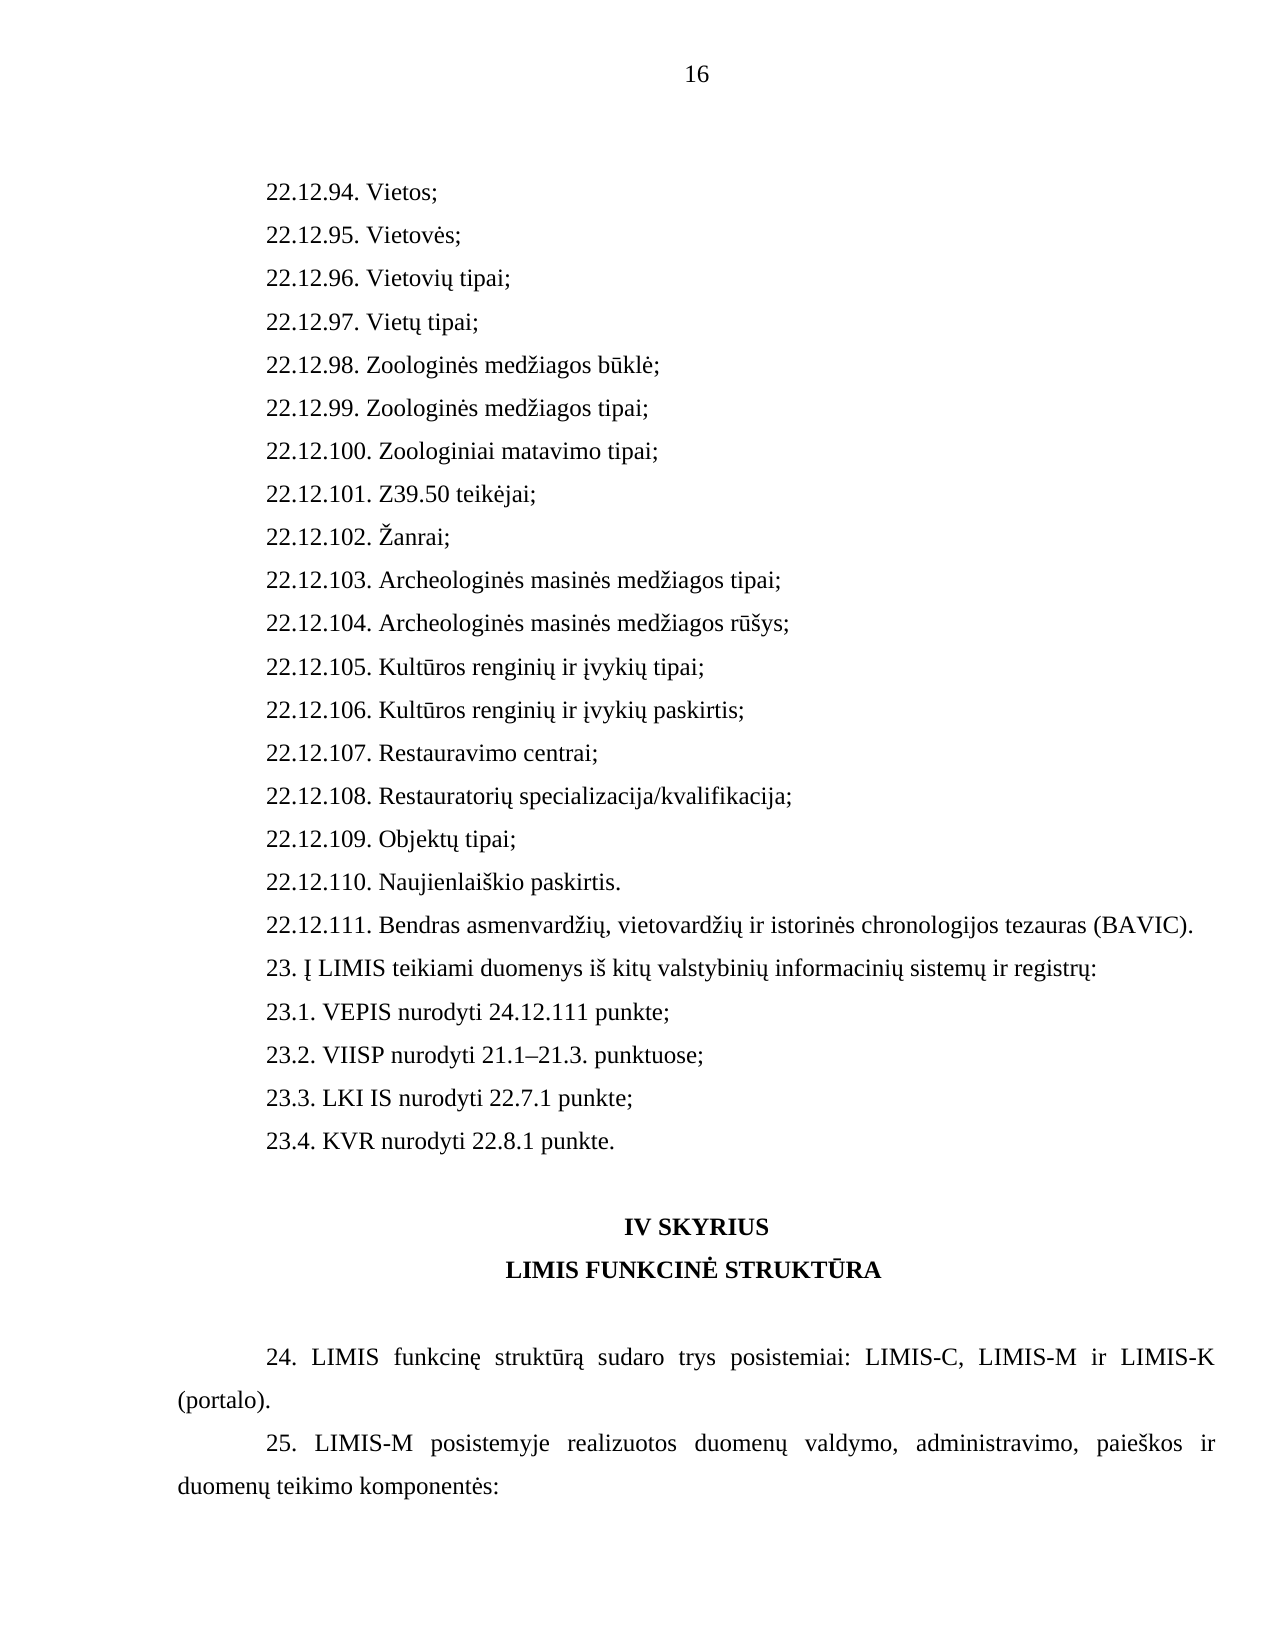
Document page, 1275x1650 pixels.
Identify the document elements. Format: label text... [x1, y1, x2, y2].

text 23.2. VIISP nurodyti 21.1–21.3. punktuose; [177, 1040, 1216, 1068]
text 24. LIMIS funkcinę struktūrą sudaro trys posistemiai: LIMIS-C, LIMIS-M ir LIMIS-K (portalo). [177, 1342, 1216, 1413]
text 22.12.104. Archeologinės masinės medžiagos rūšys; [177, 608, 1216, 637]
text 22.12.95. Vietovės; [177, 220, 1216, 249]
text 22.12.96. Vietovių tipai; [177, 263, 1216, 292]
text 22.12.99. Zoologinės medžiagos tipai; [177, 393, 1216, 422]
text 22.12.107. Restauravimo centrai; [177, 738, 1216, 767]
text 23.1. VEPIS nurodyti 24.12.111 punkte; [177, 997, 1216, 1025]
text 22.12.102. Žanrai; [177, 522, 1216, 551]
text 22.12.109. Objektų tipai; [177, 824, 1216, 853]
text IV SKYRIUS [177, 1212, 1216, 1241]
text 22.12.98. Zoologinės medžiagos būklė; [177, 350, 1216, 378]
text 23.3. LKI IS nurodyti 22.7.1 punkte; [177, 1083, 1216, 1112]
text 22.12.108. Restauratorių specializacija/kvalifikacija; [177, 781, 1216, 810]
text 22.12.94. Vietos; [177, 177, 1216, 206]
text 22.12.105. Kultūros renginių ir įvykių tipai; [177, 652, 1216, 680]
text 22.12.110. Naujienlaiškio paskirtis. [177, 867, 1216, 896]
text 22.12.97. Vietų tipai; [177, 307, 1216, 335]
text 22.12.106. Kultūros renginių ir įvykių paskirtis; [177, 695, 1216, 723]
text 22.12.101. Z39.50 teikėjai; [177, 479, 1216, 508]
text 22.12.103. Archeologinės masinės medžiagos tipai; [177, 565, 1216, 594]
text 22.12.100. Zoologiniai matavimo tipai; [177, 436, 1216, 465]
text 22.12.111. Bendras asmenvardžių, vietovardžių ir istorinės chronologijos tezauras (BAVIC). [177, 910, 1216, 939]
text 23.4. KVR nurodyti 22.8.1 punkte. [177, 1126, 1216, 1155]
text LIMIS FUNKCINĖ STRUKTŪRA [177, 1255, 1216, 1284]
text 23. Į LIMIS teikiami duomenys iš kitų valstybinių informacinių sistemų ir registrų: [177, 953, 1216, 982]
text 25. LIMIS-M posistemyje realizuotos duomenų valdymo, administravimo, paieškos ir duomenų teikimo komponentės: [177, 1428, 1216, 1500]
